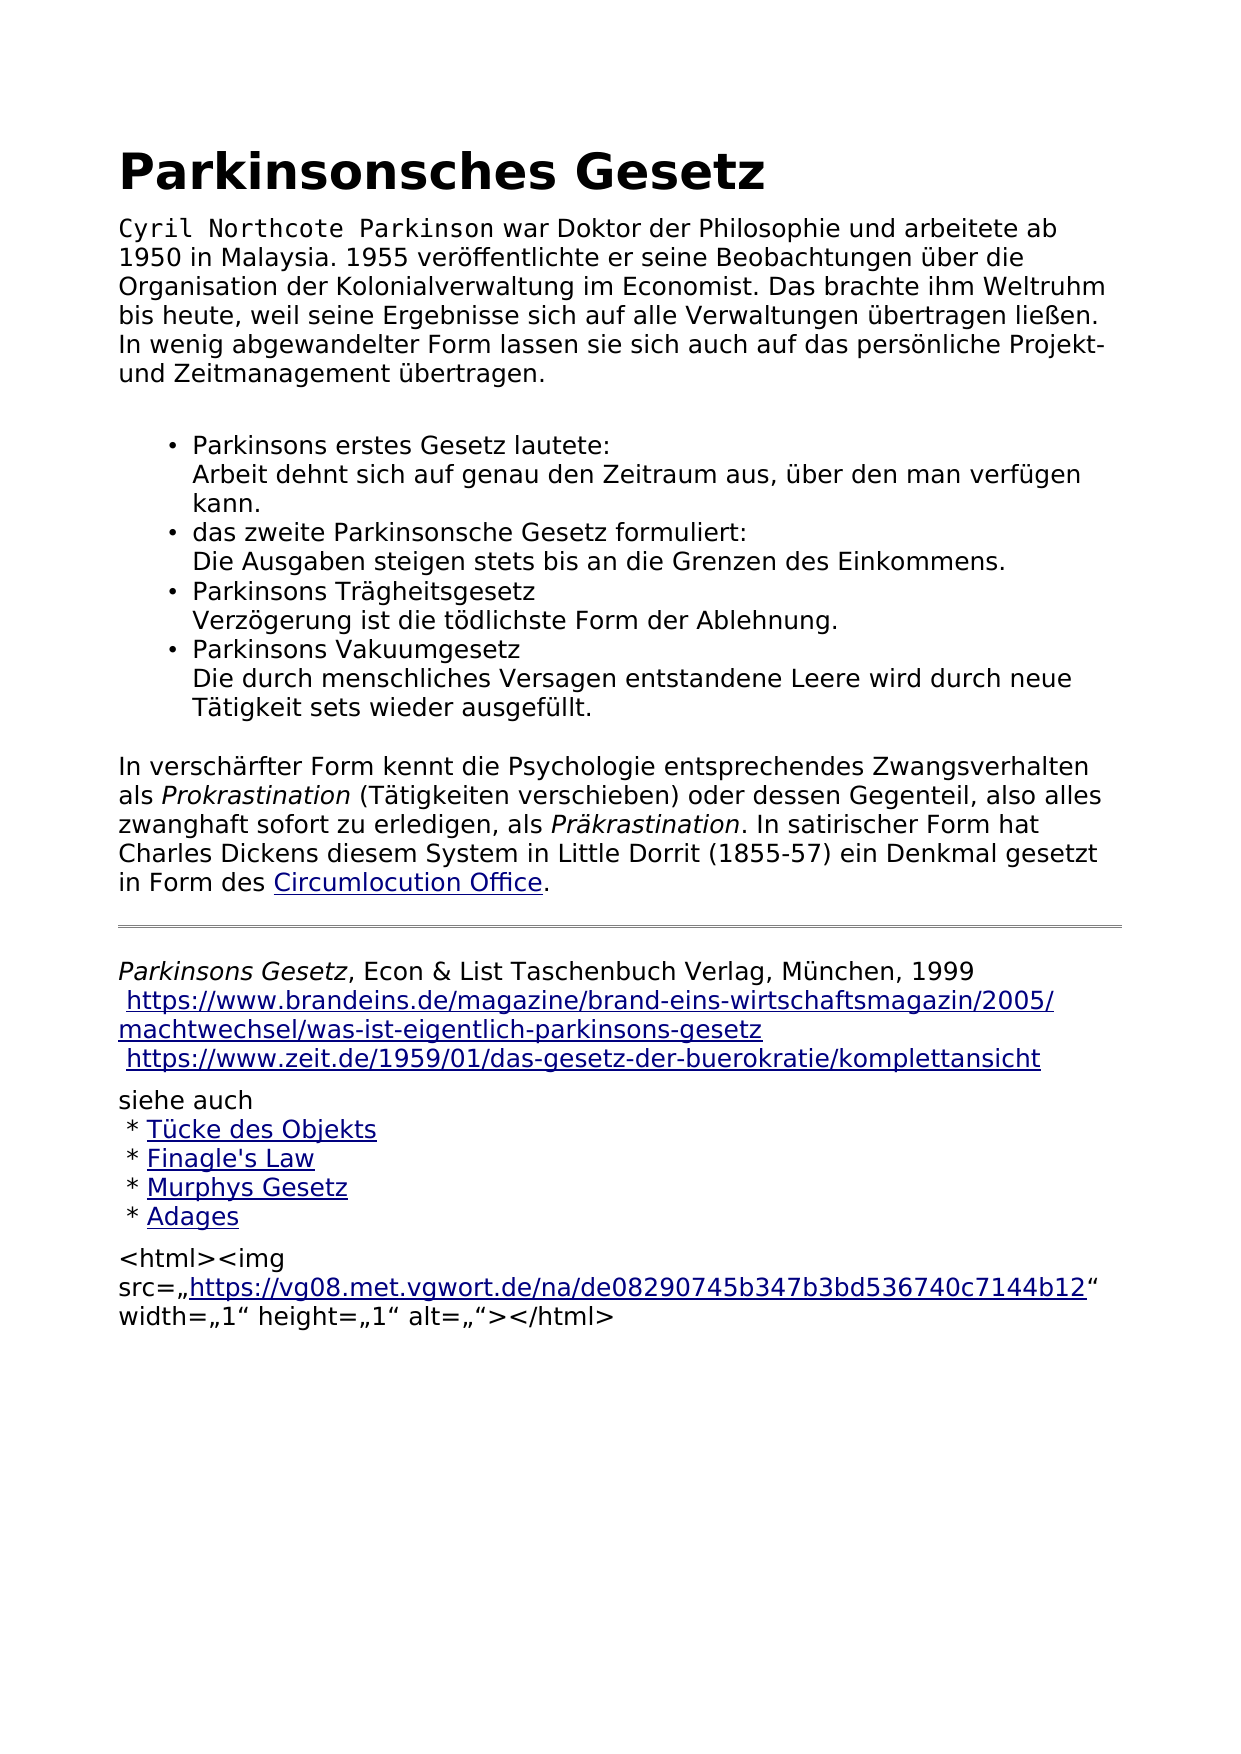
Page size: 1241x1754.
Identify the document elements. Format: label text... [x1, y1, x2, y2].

subtitle Parkinsonsches Gesetz [118, 143, 1122, 201]
text <html><img src=„https://vg08.met.vgwort.de/na/de08290745b347b3bd536740c7144b12“ width=„1“ height=„1“ alt=„“></html> [118, 1244, 1122, 1332]
list das zweite Parkinsonsche Gesetz formuliert: Die Ausgaben steigen stets bis an die Grenzen des Einkommens. [177, 518, 1122, 577]
text Cyril Northcote Parkinson war Doktor der Philosophie und arbeitete ab 1950 in Malaysia. 1955 veröffentlichte er seine Beobachtungen über die Organisation der Kolonialverwaltung im Economist. Das brachte ihm Weltruhm bis heute, weil seine Ergebnisse sich auf alle Verwaltungen übertragen ließen. In wenig abgewandelter Form lassen sie sich auch auf das persönliche Projekt- und Zeitmanagement übertragen. [118, 214, 1122, 389]
list Parkinsons Trägheitsgesetz Verzögerung ist die tödlichste Form der Ablehnung. [177, 577, 1122, 635]
text In verschärfter Form kennt die Psychologie entsprechendes Zwangsverhalten als Prokrastination (Tätigkeiten verschieben) oder dessen Gegenteil, also alles zwanghaft sofort zu erledigen, als Präkrastination. In satirischer Form hat Charles Dickens diesem System in Little Dorrit (1855-57) ein Denkmal gesetzt in Form des Circumlocution Office. [118, 752, 1122, 898]
text siehe auch * Tücke des Objekts * Finagle's Law * Murphys Gesetz * Adages [118, 1086, 1122, 1232]
text Parkinsons Gesetz, Econ & List Taschenbuch Verlag, München, 1999 https://www.brandeins.de/magazine/brand-eins-wirtschaftsmagazin/2005/machtwechsel/was-ist-eigentlich-parkinsons-gesetz https://www.zeit.de/1959/01/das-gesetz-der-buerokratie/komplettansicht [118, 957, 1122, 1073]
list Parkinsons erstes Gesetz lautete: Arbeit dehnt sich auf genau den Zeitraum aus, über den man verfügen kann. [177, 431, 1122, 518]
list Parkinsons Vakuumgesetz Die durch menschliches Versagen entstandene Leere wird durch neue Tätigkeit sets wieder ausgefüllt. [177, 635, 1122, 722]
